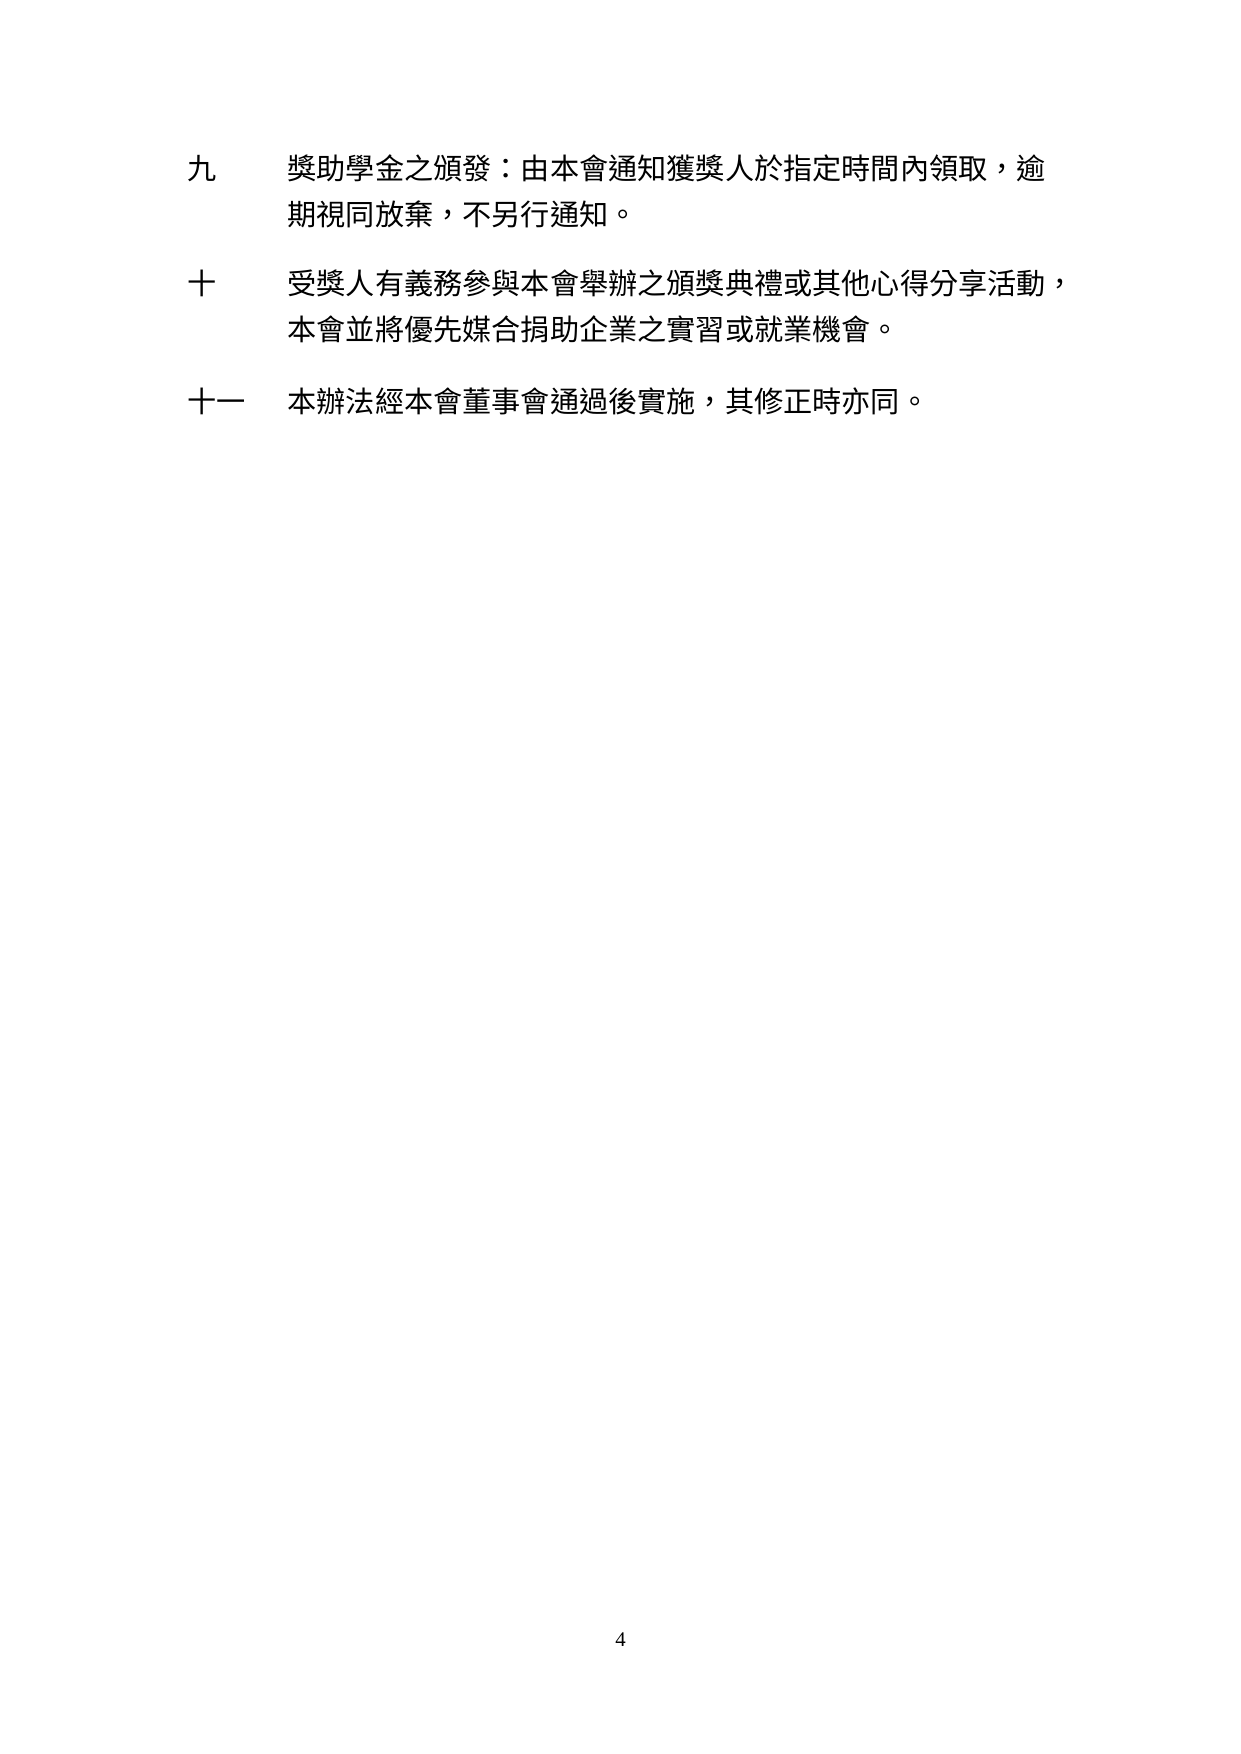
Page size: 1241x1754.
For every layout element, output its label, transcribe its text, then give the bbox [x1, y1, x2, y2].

list 本辦法經本會董事會通過後實施，其修正時亦同。 [187, 379, 1061, 421]
list 受獎人有義務參與本會舉辦之頒獎典禮或其他心得分享活動，本會並將優先媒合捐助企業之實習或就業機會。 [187, 261, 1061, 349]
list 獎助學金之頒發：由本會通知獲獎人於指定時間內領取，逾期視同放棄，不另行通知。 [187, 145, 1061, 233]
